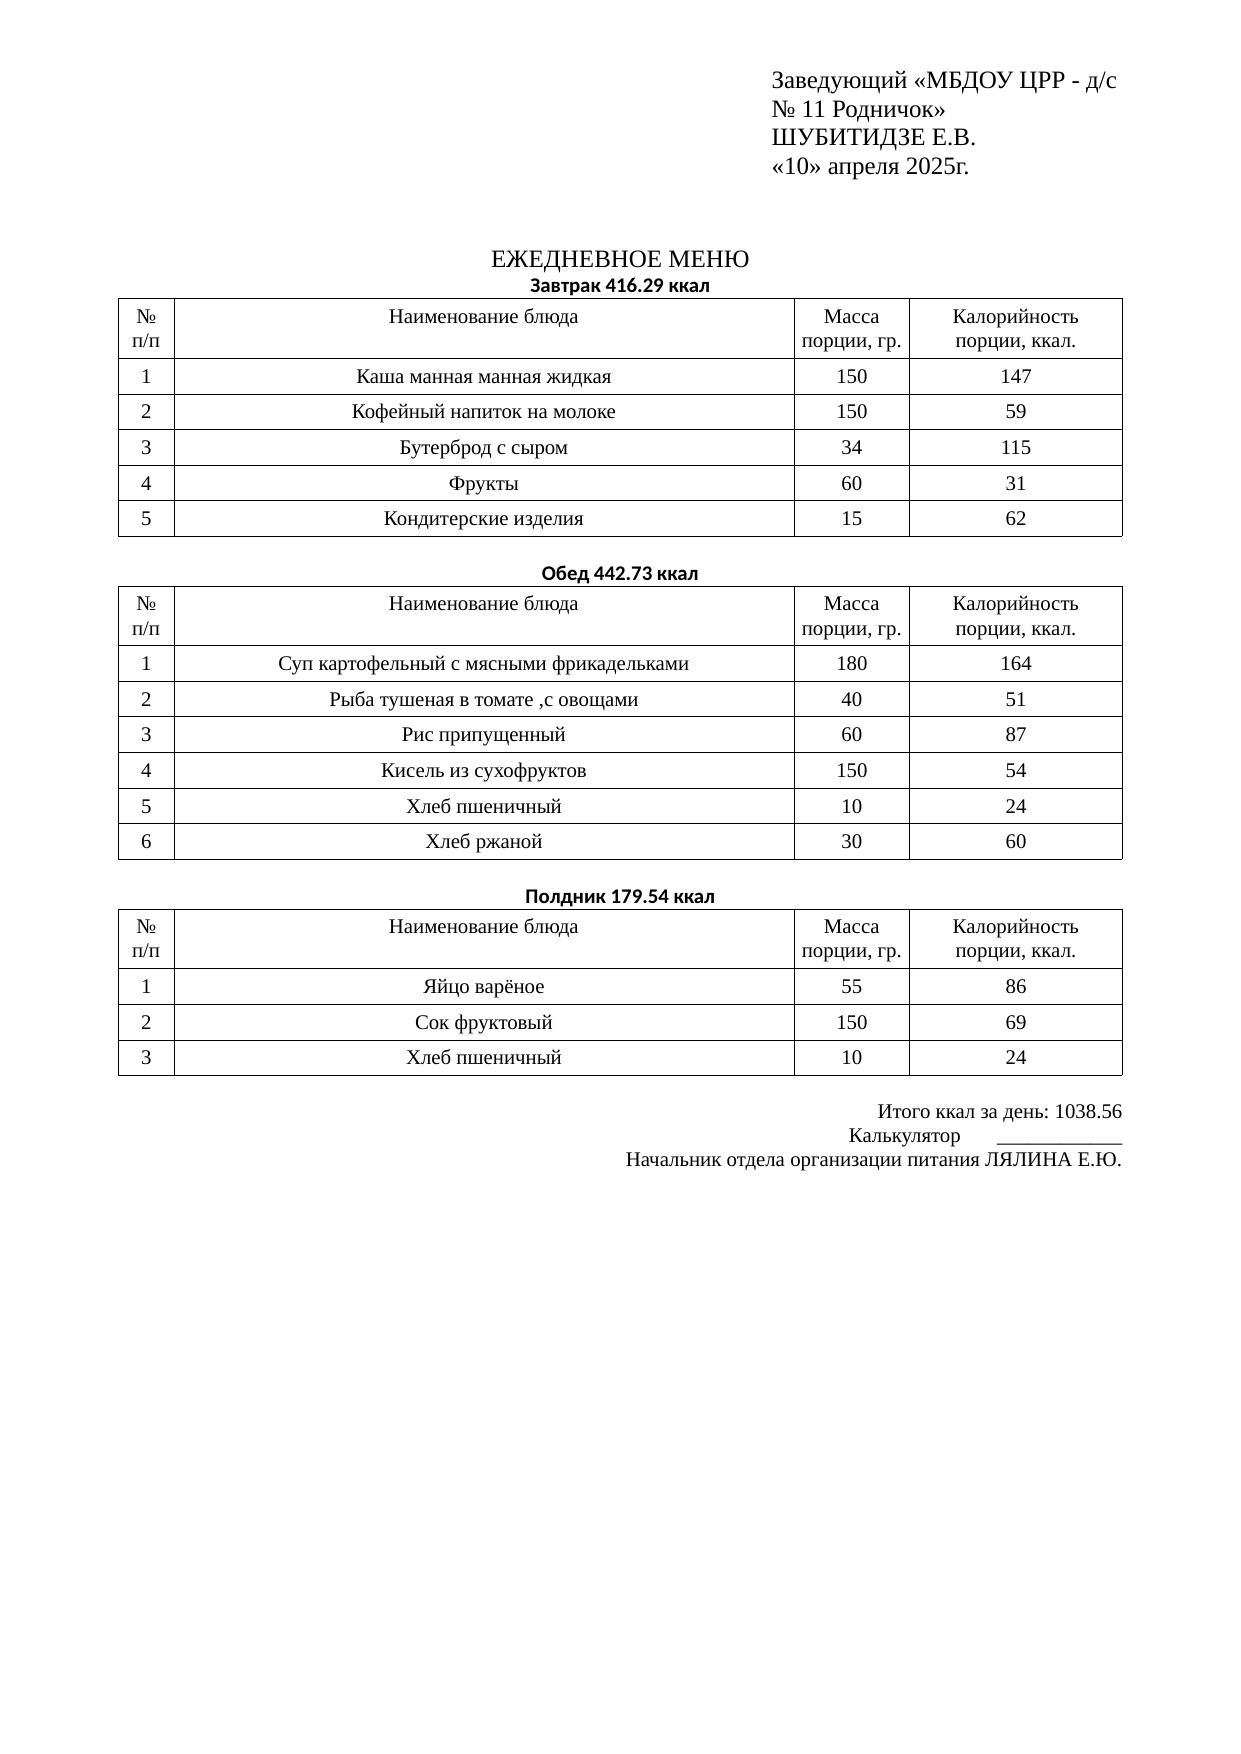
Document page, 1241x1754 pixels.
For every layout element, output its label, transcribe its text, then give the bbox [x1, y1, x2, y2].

table_cell Кисель из сухофруктов [175, 753, 794, 788]
table_cell 180 [795, 646, 909, 681]
table_header Калорийность порции, ккал. [910, 587, 1122, 645]
table_cell 40 [795, 682, 909, 716]
table_header № п/п [119, 910, 174, 968]
table_cell 69 [910, 1005, 1122, 1039]
table_cell 1 [119, 359, 174, 393]
table_header Наименование блюда [175, 587, 794, 645]
table_cell 60 [795, 466, 909, 500]
table_cell 51 [910, 682, 1122, 716]
text ЕЖЕДНЕВНОЕ МЕНЮ [118, 244, 1122, 273]
table_cell 150 [795, 395, 909, 429]
table_cell 15 [795, 501, 909, 536]
text Итого ккал за день: 1038.56 [118, 1099, 1122, 1123]
text Обед 442.73 ккал [118, 560, 1122, 586]
table_cell Бутерброд с сыром [175, 430, 794, 465]
table_cell Кофейный напиток на молоке [175, 395, 794, 429]
table_header Наименование блюда [175, 910, 794, 968]
text Начальник отдела организации питания ЛЯЛИНА Е.Ю. [118, 1147, 1122, 1171]
table_header № п/п [119, 299, 174, 358]
table_cell 60 [795, 717, 909, 752]
table_cell 34 [795, 430, 909, 465]
table_cell 24 [910, 1041, 1122, 1075]
table_cell 86 [910, 969, 1122, 1004]
table_cell 54 [910, 753, 1122, 788]
table_cell 1 [119, 646, 174, 681]
table_cell 10 [795, 789, 909, 823]
table_cell 3 [119, 717, 174, 752]
table_cell 115 [910, 430, 1122, 465]
table_cell 150 [795, 753, 909, 788]
text Калькулятор ____________ [118, 1123, 1122, 1147]
table_cell 1 [119, 969, 174, 1004]
text Полдник 179.54 ккал [118, 883, 1122, 908]
table_cell Хлеб ржаной [175, 824, 794, 859]
table_cell Суп картофельный с мясными фрикадельками [175, 646, 794, 681]
table_cell 4 [119, 466, 174, 500]
table_header № п/п [119, 587, 174, 645]
table_cell 3 [119, 1041, 174, 1075]
table_cell 24 [910, 789, 1122, 823]
table_cell 2 [119, 395, 174, 429]
table_cell Хлеб пшеничный [175, 789, 794, 823]
table_cell 4 [119, 753, 174, 788]
table_header Масса порции, гр. [795, 587, 909, 645]
text Завтрак 416.29 ккал [118, 273, 1122, 298]
table_cell 31 [910, 466, 1122, 500]
table_header Калорийность порции, ккал. [910, 299, 1122, 358]
table_header Масса порции, гр. [795, 299, 909, 358]
table_cell 10 [795, 1041, 909, 1075]
table_cell 5 [119, 789, 174, 823]
table_cell 2 [119, 682, 174, 716]
table_cell 164 [910, 646, 1122, 681]
table_cell 6 [119, 824, 174, 859]
table_cell Кондитерские изделия [175, 501, 794, 536]
table_cell Рис припущенный [175, 717, 794, 752]
table_header Масса порции, гр. [795, 910, 909, 968]
table_cell 150 [795, 359, 909, 393]
table_cell 60 [910, 824, 1122, 859]
table_header Калорийность порции, ккал. [910, 910, 1122, 968]
table_cell Фрукты [175, 466, 794, 500]
table_cell 3 [119, 430, 174, 465]
table_cell 62 [910, 501, 1122, 536]
table_cell Сок фруктовый [175, 1005, 794, 1039]
table_cell Каша манная манная жидкая [175, 359, 794, 393]
table_header Наименование блюда [175, 299, 794, 358]
table_cell Рыба тушеная в томате ,с овощами [175, 682, 794, 716]
table_cell 87 [910, 717, 1122, 752]
table_cell 147 [910, 359, 1122, 393]
table_cell 5 [119, 501, 174, 536]
table_cell 30 [795, 824, 909, 859]
table_cell 59 [910, 395, 1122, 429]
table_cell Яйцо варёное [175, 969, 794, 1004]
table_cell 150 [795, 1005, 909, 1039]
table_cell 55 [795, 969, 909, 1004]
table_cell Хлеб пшеничный [175, 1041, 794, 1075]
table_cell 2 [119, 1005, 174, 1039]
